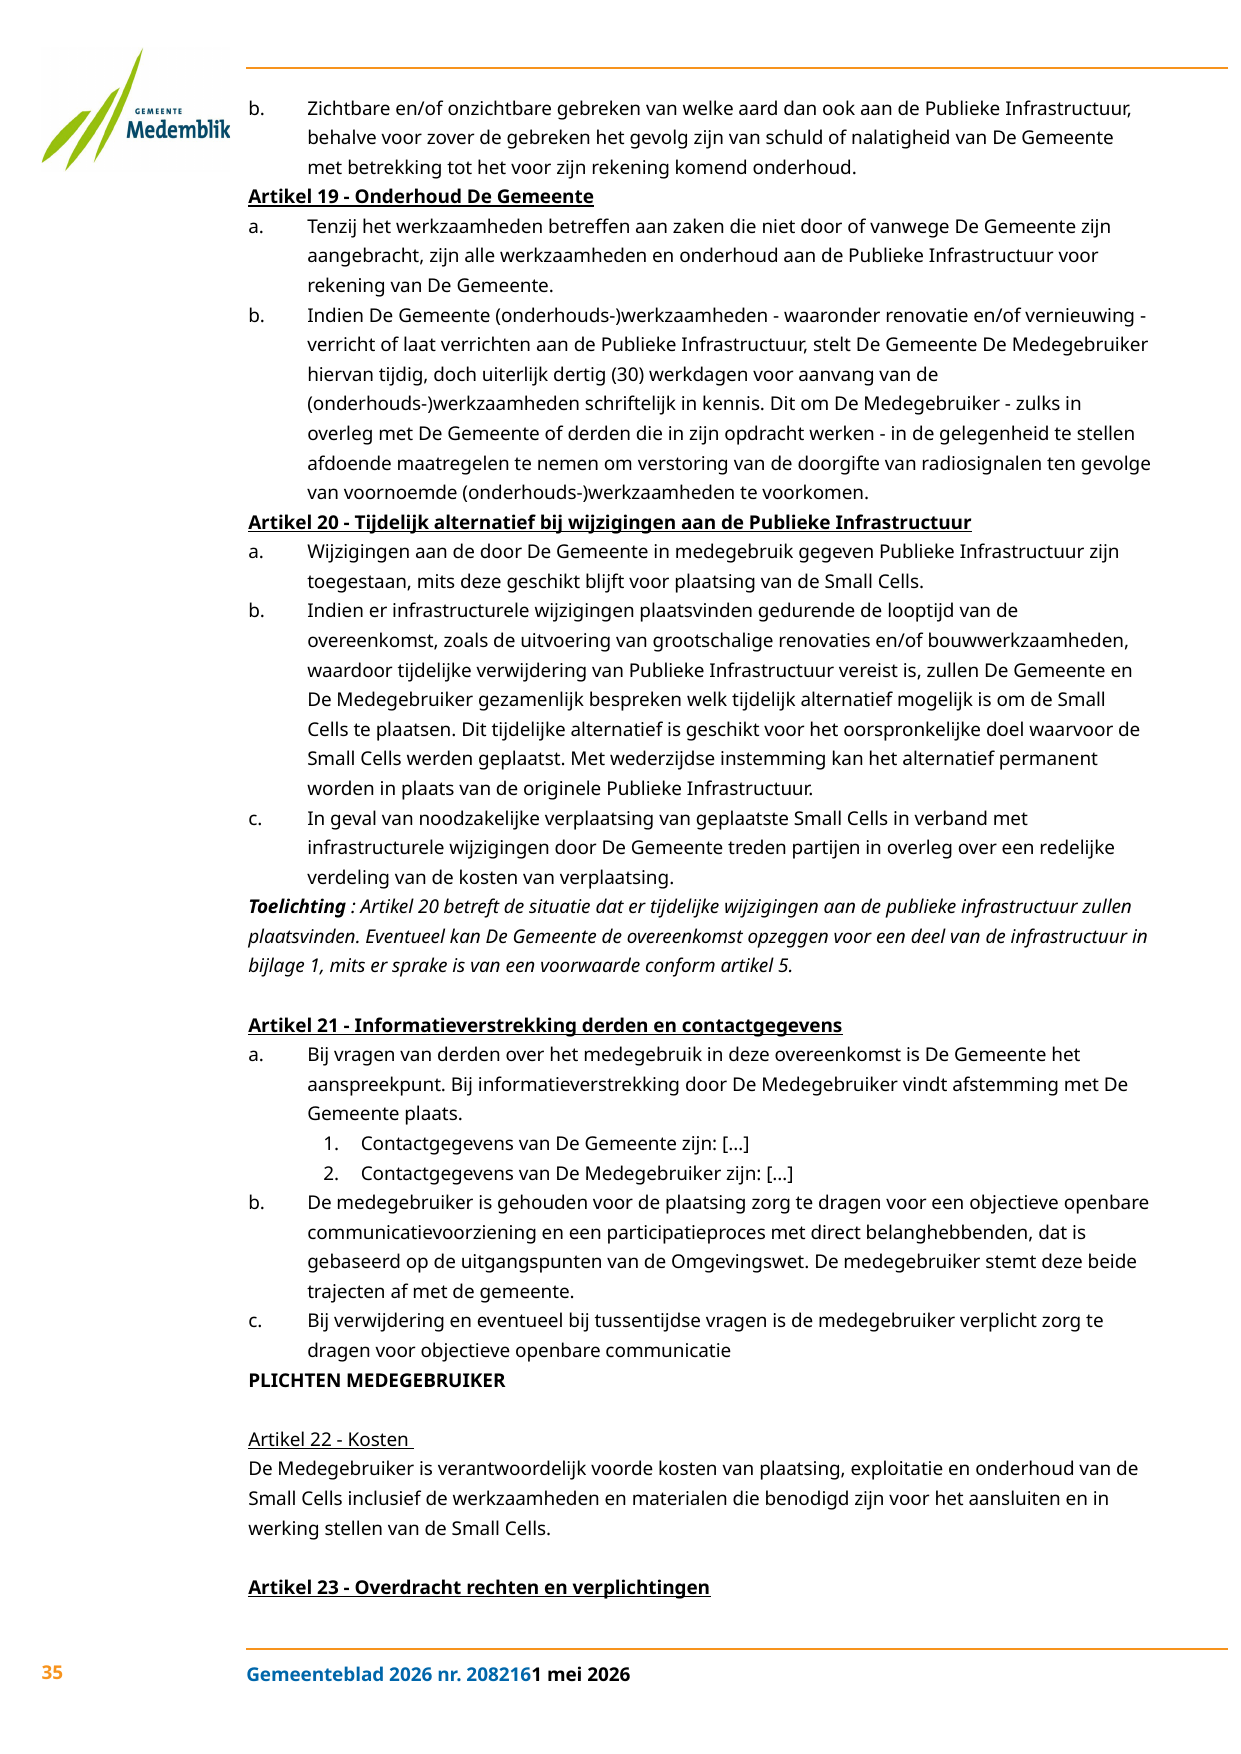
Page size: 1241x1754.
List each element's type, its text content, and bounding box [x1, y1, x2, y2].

list Bij verwijdering en eventueel bij tussentijdse vragen is de medegebruiker verplicht zorg te dragen voor objectieve openbare communicatie [248, 1308, 1152, 1363]
text Toelichting : Artikel 20 betreft de situatie dat er tijdelijke wijzigingen aan de publieke infrastructuur zullen plaatsvinden. Eventueel kan De Gemeente de overeenkomst opzeggen voor een deel van de infrastructuur in bijlage 1, mits er sprake is van een voorwaarde conform artikel 5. [248, 893, 1152, 978]
list Bij vragen van derden over het medegebruik in deze overeenkomst is De Gemeente het aanspreekpunt. Bij informatieverstrekking door De Medegebruiker vindt afstemming met De Gemeente plaats. [248, 1041, 1152, 1126]
text Artikel 20 - Tijdelijk alternatief bij wijzigingen aan de Publieke Infrastructuur [248, 509, 1152, 535]
list Contactgegevens van De Medegebruiker zijn: […] [323, 1160, 1152, 1186]
list Contactgegevens van De Gemeente zijn: […] [323, 1130, 1152, 1156]
list Indien er infrastructurele wijzigingen plaatsvinden gedurende de looptijd van de overeenkomst, zoals de uitvoering van grootschalige renovaties en/of bouwwerkzaamheden, waardoor tijdelijke verwijdering van Publieke Infrastructuur vereist is, zullen De Gemeente en De Medegebruiker gezamenlijk bespreken welk tijdelijk alternatief mogelijk is om de Small Cells te plaatsen. Dit tijdelijke alternatief is geschikt voor het oorspronkelijke doel waarvoor de Small Cells werden geplaatst. Met wederzijdse instemming kan het alternatief permanent worden in plaats van de originele Publieke Infrastructuur. [248, 598, 1152, 801]
text Artikel 23 - Overdracht rechten en verplichtingen [248, 1574, 1152, 1600]
picture [41, 47, 231, 172]
list In geval van noodzakelijke verplaatsing van geplaatste Small Cells in verband met infrastructurele wijzigingen door De Gemeente treden partijen in overleg over een redelijke verdeling van de kosten van verplaatsing. [248, 805, 1152, 890]
text Artikel 21 - Informatieverstrekking derden en contactgegevens [248, 1012, 1152, 1038]
list Indien De Gemeente (onderhouds-)werkzaamheden - waaronder renovatie en/of vernieuwing - verricht of laat verrichten aan de Publieke Infrastructuur, stelt De Gemeente De Medegebruiker hiervan tijdig, doch uiterlijk dertig (30) werkdagen voor aanvang van de (onderhouds-)werkzaamheden schriftelijk in kennis. Dit om De Medegebruiker - zulks in overleg met De Gemeente of derden die in zijn opdracht werken - in de gelegenheid te stellen afdoende maatregelen te nemen om verstoring van de doorgifte van radiosignalen ten gevolge van voornoemde (onderhouds-)werkzaamheden te voorkomen. [248, 302, 1152, 505]
list Tenzij het werkzaamheden betreffen aan zaken die niet door of vanwege De Gemeente zijn aangebracht, zijn alle werkzaamheden en onderhoud aan de Publieke Infrastructuur voor rekening van De Gemeente. [248, 213, 1152, 298]
list De medegebruiker is gehouden voor de plaatsing zorg te dragen voor een objectieve openbare communicatievoorziening en een participatieproces met direct belanghebbenden, dat is gebaseerd op de uitgangspunten van de Omgevingswet. De medegebruiker stemt deze beide trajecten af met de gemeente. [248, 1189, 1152, 1304]
text Artikel 19 - Onderhoud De Gemeente [248, 183, 1152, 209]
list Wijzigingen aan de door De Gemeente in medegebruik gegeven Publieke Infrastructuur zijn toegestaan, mits deze geschikt blijft voor plaatsing van de Small Cells. [248, 538, 1152, 594]
list Zichtbare en/of onzichtbare gebreken van welke aard dan ook aan de Publieke Infrastructuur, behalve voor zover de gebreken het gevolg zijn van schuld of nalatigheid van De Gemeente met betrekking tot het voor zijn rekening komend onderhoud. [248, 95, 1152, 180]
text Artikel 22 - Kosten [248, 1426, 1152, 1452]
text De Medegebruiker is verantwoordelijk voorde kosten van plaatsing, exploitatie en onderhoud van de Small Cells inclusief de werkzaamheden en materialen die benodigd zijn voor het aansluiten en in werking stellen van de Small Cells. [248, 1456, 1152, 1541]
text PLICHTEN MEDEGEBRUIKER [248, 1367, 1152, 1393]
